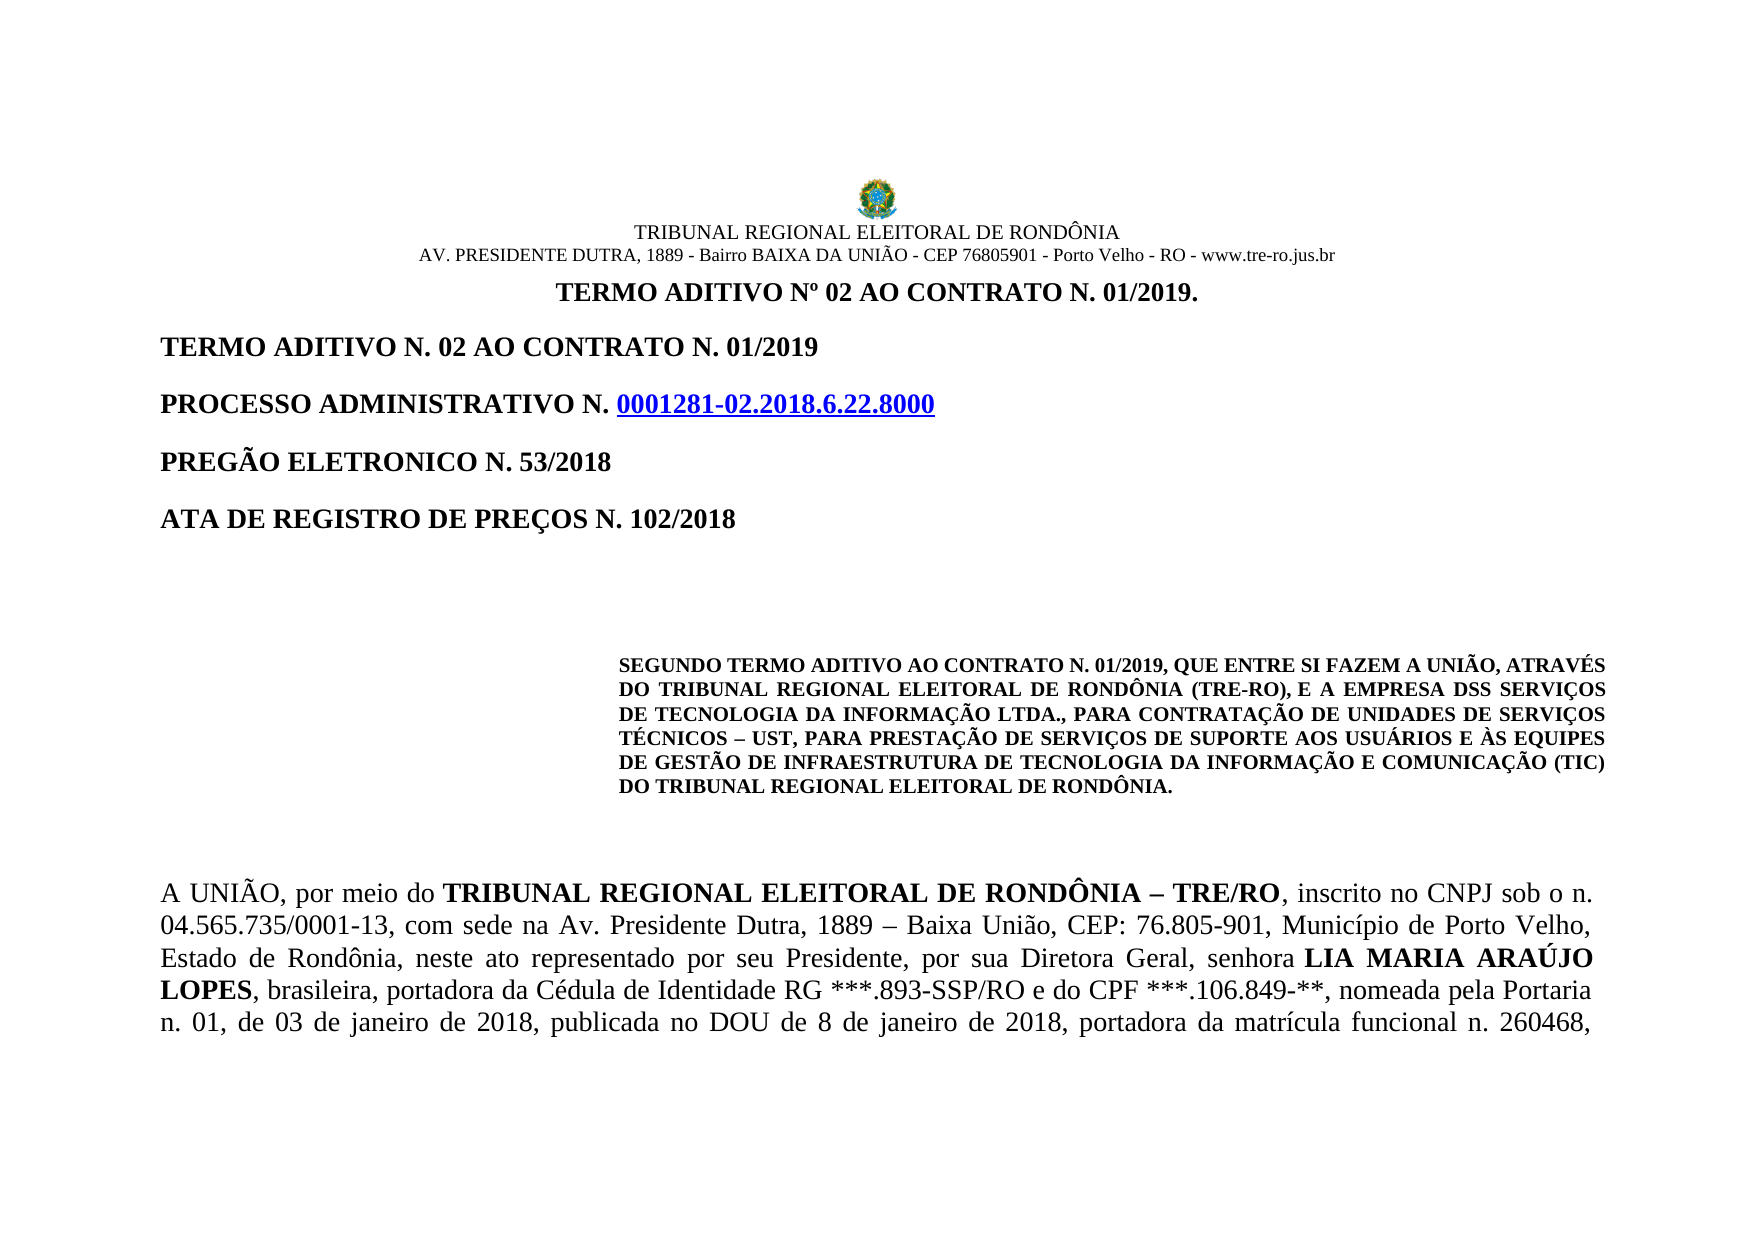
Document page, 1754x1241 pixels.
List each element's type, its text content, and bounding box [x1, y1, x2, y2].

text ATA DE REGISTRO DE PREÇOS N. 102/2018 [160, 502, 1594, 534]
text Termo Aditivo Nº 02 AO CONTRATO N. 01/2019. [148, 276, 1606, 307]
text PREGÃO ELETRONICO N. 53/2018 [160, 444, 1594, 477]
text SEGUNDO TERMO ADITIVO AO CONTRATO N. 01/2019, QUE ENTRE SI FAZEM A UNIÃO, ATRAVÉS DO TRIBUNAL REGIONAL ELEITORAL DE RONDÔNIA (TRE-RO), E A EMPRESA DSS SERVIÇOS DE TECNOLOGIA DA INFORMAÇÃO LTDA., PARA CONTRATAÇÃO DE UNIDADES DE SERVIÇOS TÉCNICOS – UST, PARA PRESTAÇÃO DE SERVIÇOS DE SUPORTE AOS USUÁRIOS E ÀS EQUIPES DE GESTÃO DE INFRAESTRUTURA DE TECNOLOGIA DA INFORMAÇÃO E COMUNICAÇÃO (TIC) DO TRIBUNAL REGIONAL ELEITORAL DE RONDÔNIA. [619, 653, 1606, 798]
text PROCESSO ADMINISTRATIVO N. 0001281-02.2018.6.22.8000 [160, 387, 1594, 419]
text TRIBUNAL REGIONAL ELEITORAL DE RONDÔNIA [148, 220, 1606, 244]
text AV. PRESIDENTE DUTRA, 1889 - Bairro BAIXA DA UNIÃO - CEP 76805901 - Porto Velho - RO - www.tre-ro.jus.br [148, 244, 1606, 265]
text TERMO ADITIVO N. 02 AO CONTRATO N. 01/2019 [160, 330, 1594, 362]
text A UNIÃO, por meio do TRIBUNAL REGIONAL ELEITORAL DE RONDÔNIA – TRE/RO, inscrito no CNPJ sob o n. 04.565.735/0001-13, com sede na Av. Presidente Dutra, 1889 – Baixa União, CEP: 76.805-901, Município de Porto Velho, Estado de Rondônia, neste ato representado por seu Presidente, por sua Diretora Geral, senhora LIA MARIA ARAÚJO LOPES, brasileira, portadora da Cédula de Identidade RG ***.893-SSP/RO e do CPF ***.106.849-**, nomeada pela Portaria n. 01, de 03 de janeiro de 2018, publicada no DOU de 8 de janeiro de 2018, portadora da matrícula funcional n. 260468, [160, 876, 1594, 1038]
